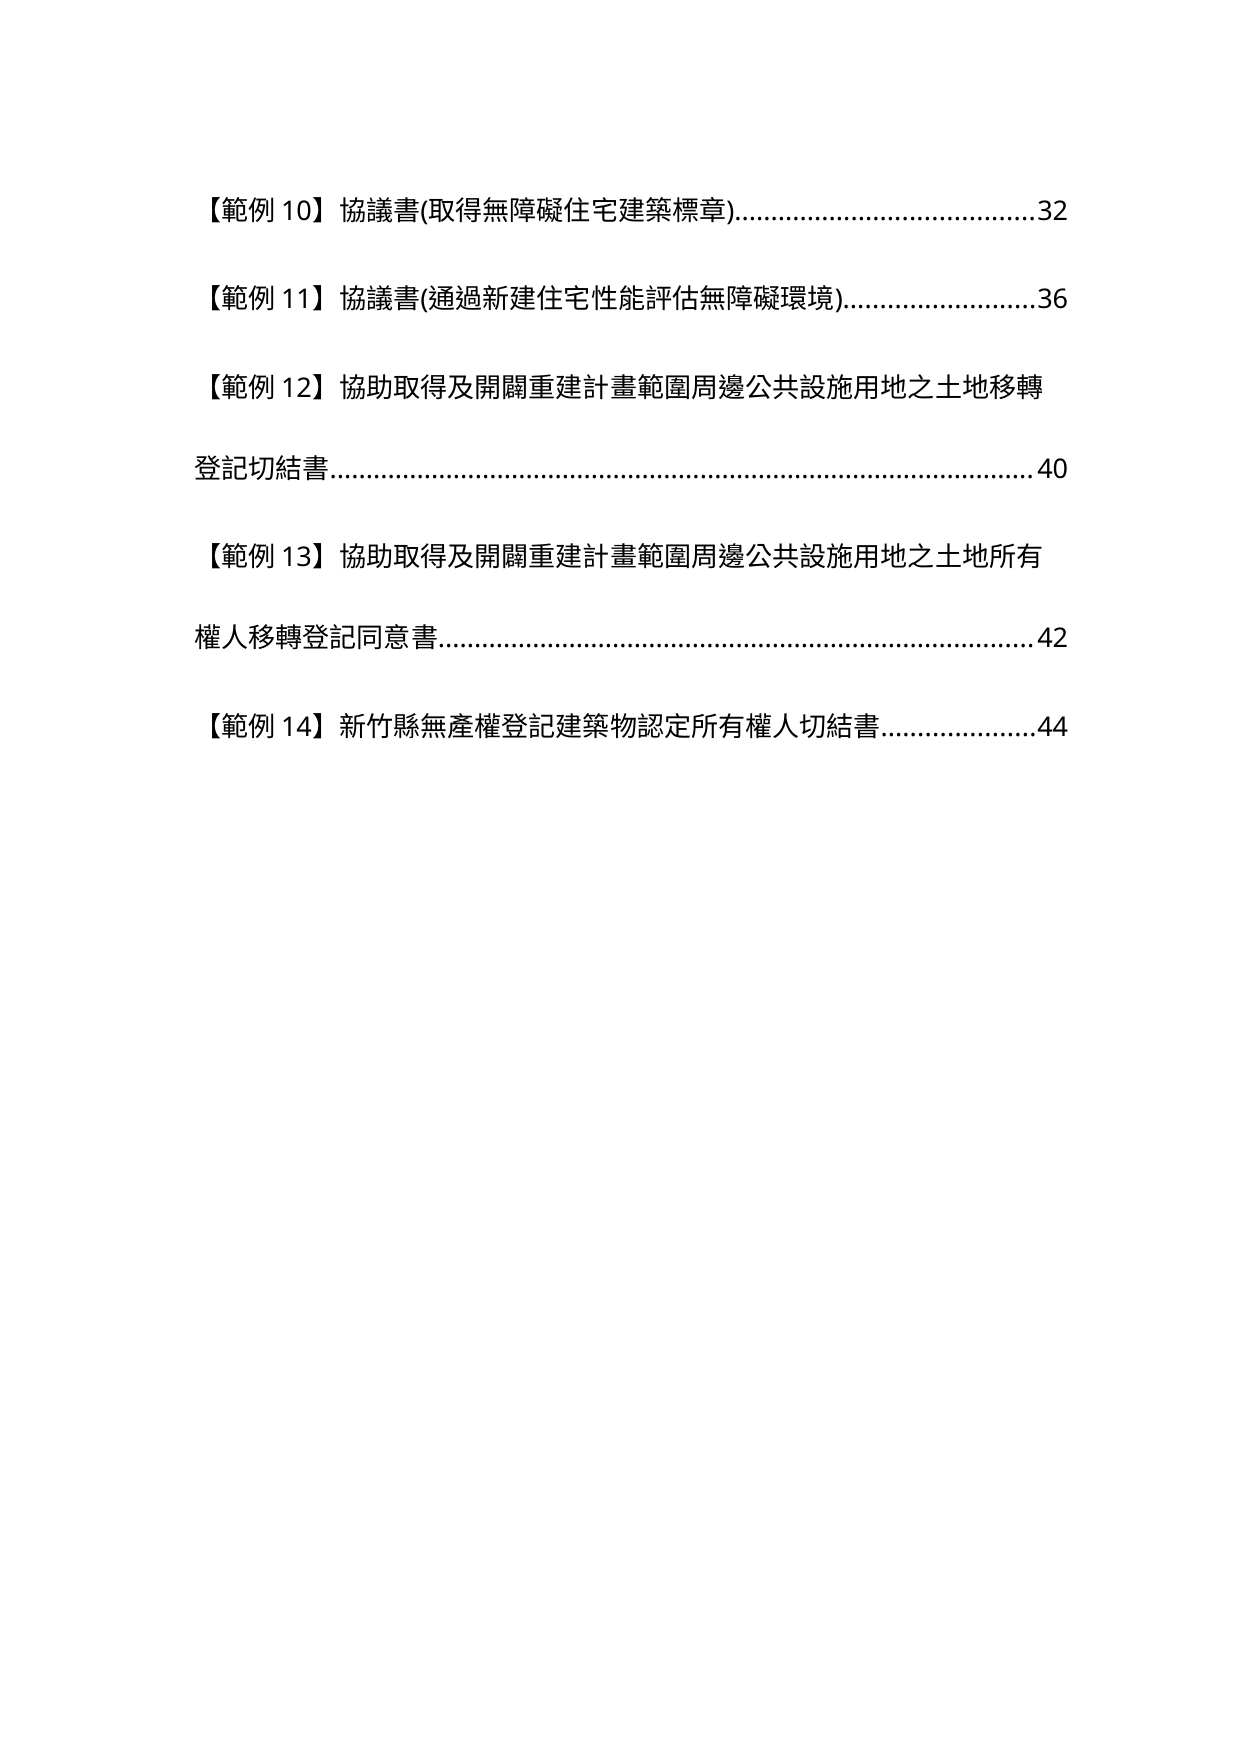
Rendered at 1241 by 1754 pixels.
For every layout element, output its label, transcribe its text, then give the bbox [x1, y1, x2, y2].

text 【範例10】協議書(取得無障礙住宅建築標章) 32 [194, 164, 1069, 239]
text 【範例14】新竹縣無產權登記建築物認定所有權人切結書 44 [194, 681, 1069, 756]
text 【範例13】協助取得及開闢重建計畫範圍周邊公共設施用地之土地所有權人移轉登記同意書 42 [194, 511, 1069, 667]
text 【範例12】協助取得及開闢重建計畫範圍周邊公共設施用地之土地移轉登記切結書 40 [194, 342, 1069, 497]
text 【範例11】協議書(通過新建住宅性能評估無障礙環境) 36 [194, 253, 1069, 328]
